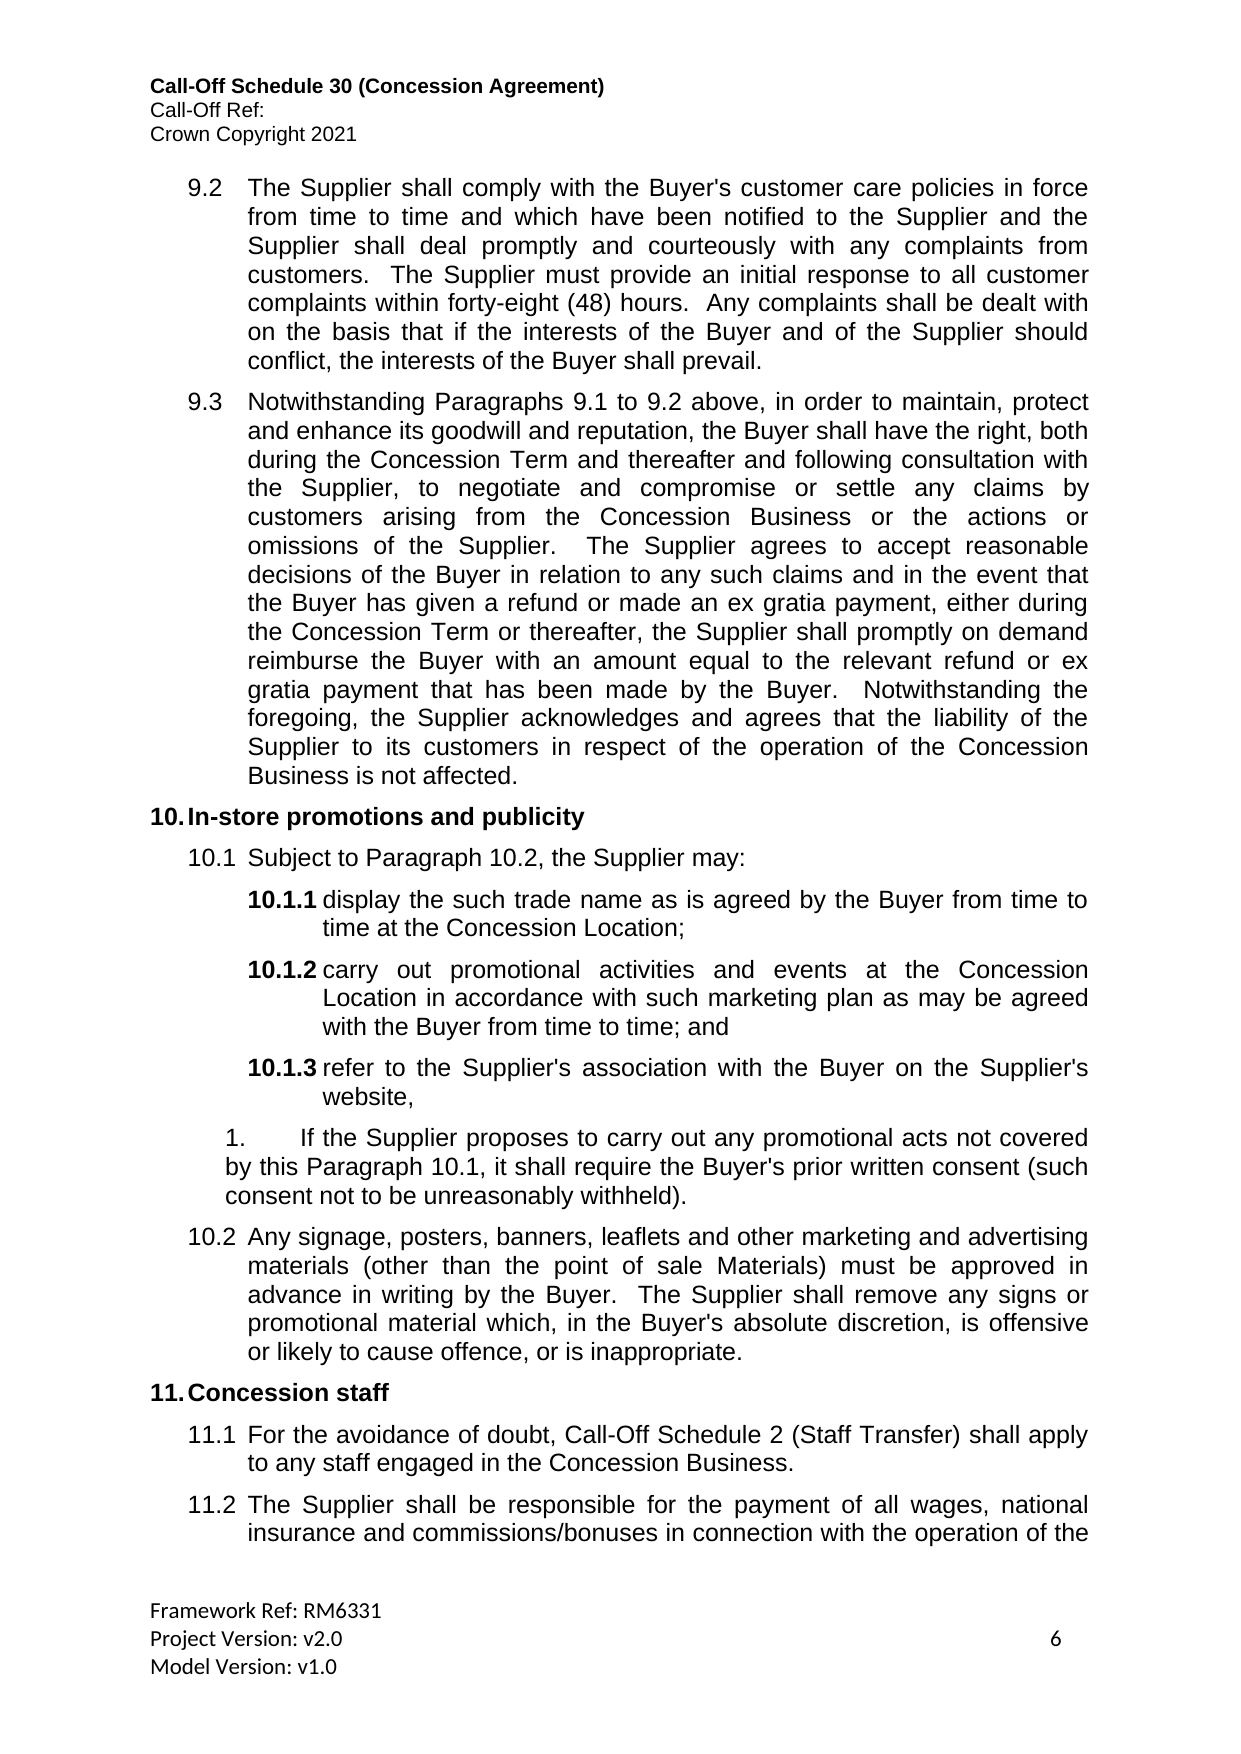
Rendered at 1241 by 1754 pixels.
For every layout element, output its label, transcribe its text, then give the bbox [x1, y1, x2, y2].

list Any signage, posters, banners, leaflets and other marketing and advertising materials (other than the point of sale Materials) must be approved in advance in writing by the Buyer. The Supplier shall remove any signs or promotional material which, in the Buyer's absolute discretion, is offensive or likely to cause offence, or is inappropriate. [187, 1222, 1090, 1366]
list In-store promotions and publicity [150, 802, 1090, 831]
list display the such trade name as is agreed by the Buyer from time to time at the Concession Location; [247, 885, 1090, 942]
list Subject to Paragraph 10.2, the Supplier may: [187, 843, 1090, 872]
list The Supplier shall be responsible for the payment of all wages, national insurance and commissions/bonuses in connection with the operation of the [187, 1490, 1090, 1547]
list carry out promotional activities and events at the Concession Location in accordance with such marketing plan as may be agreed with the Buyer from time to time; and [247, 955, 1090, 1041]
subtitle If the Supplier proposes to carry out any promotional acts not covered by this Paragraph 10.1, it shall require the Buyer's prior written consent (such consent not to be unreasonably withheld). [225, 1123, 1090, 1210]
list The Supplier shall comply with the Buyer's customer care policies in force from time to time and which have been notified to the Supplier and the Supplier shall deal promptly and courteously with any complaints from customers. The Supplier must provide an initial response to all customer complaints within forty-eight (48) hours. Any complaints shall be dealt with on the basis that if the interests of the Buyer and of the Supplier should conflict, the interests of the Buyer shall prevail. [187, 173, 1090, 375]
list Notwithstanding Paragraphs 9.1 to 9.2 above, in order to maintain, protect and enhance its goodwill and reputation, the Buyer shall have the right, both during the Concession Term and thereafter and following consultation with the Supplier, to negotiate and compromise or settle any claims by customers arising from the Concession Business or the actions or omissions of the Supplier. The Supplier agrees to accept reasonable decisions of the Buyer in relation to any such claims and in the event that the Buyer has given a refund or made an ex gratia payment, either during the Concession Term or thereafter, the Supplier shall promptly on demand reimburse the Buyer with an amount equal to the relevant refund or ex gratia payment that has been made by the Buyer. Notwithstanding the foregoing, the Supplier acknowledges and agrees that the liability of the Supplier to its customers in respect of the operation of the Concession Business is not affected. [187, 387, 1090, 790]
list For the avoidance of doubt, Call-Off Schedule 2 (Staff Transfer) shall apply to any staff engaged in the Concession Business. [187, 1420, 1090, 1477]
list refer to the Supplier's association with the Buyer on the Supplier's website, [247, 1053, 1090, 1111]
list Concession staff [150, 1378, 1090, 1407]
